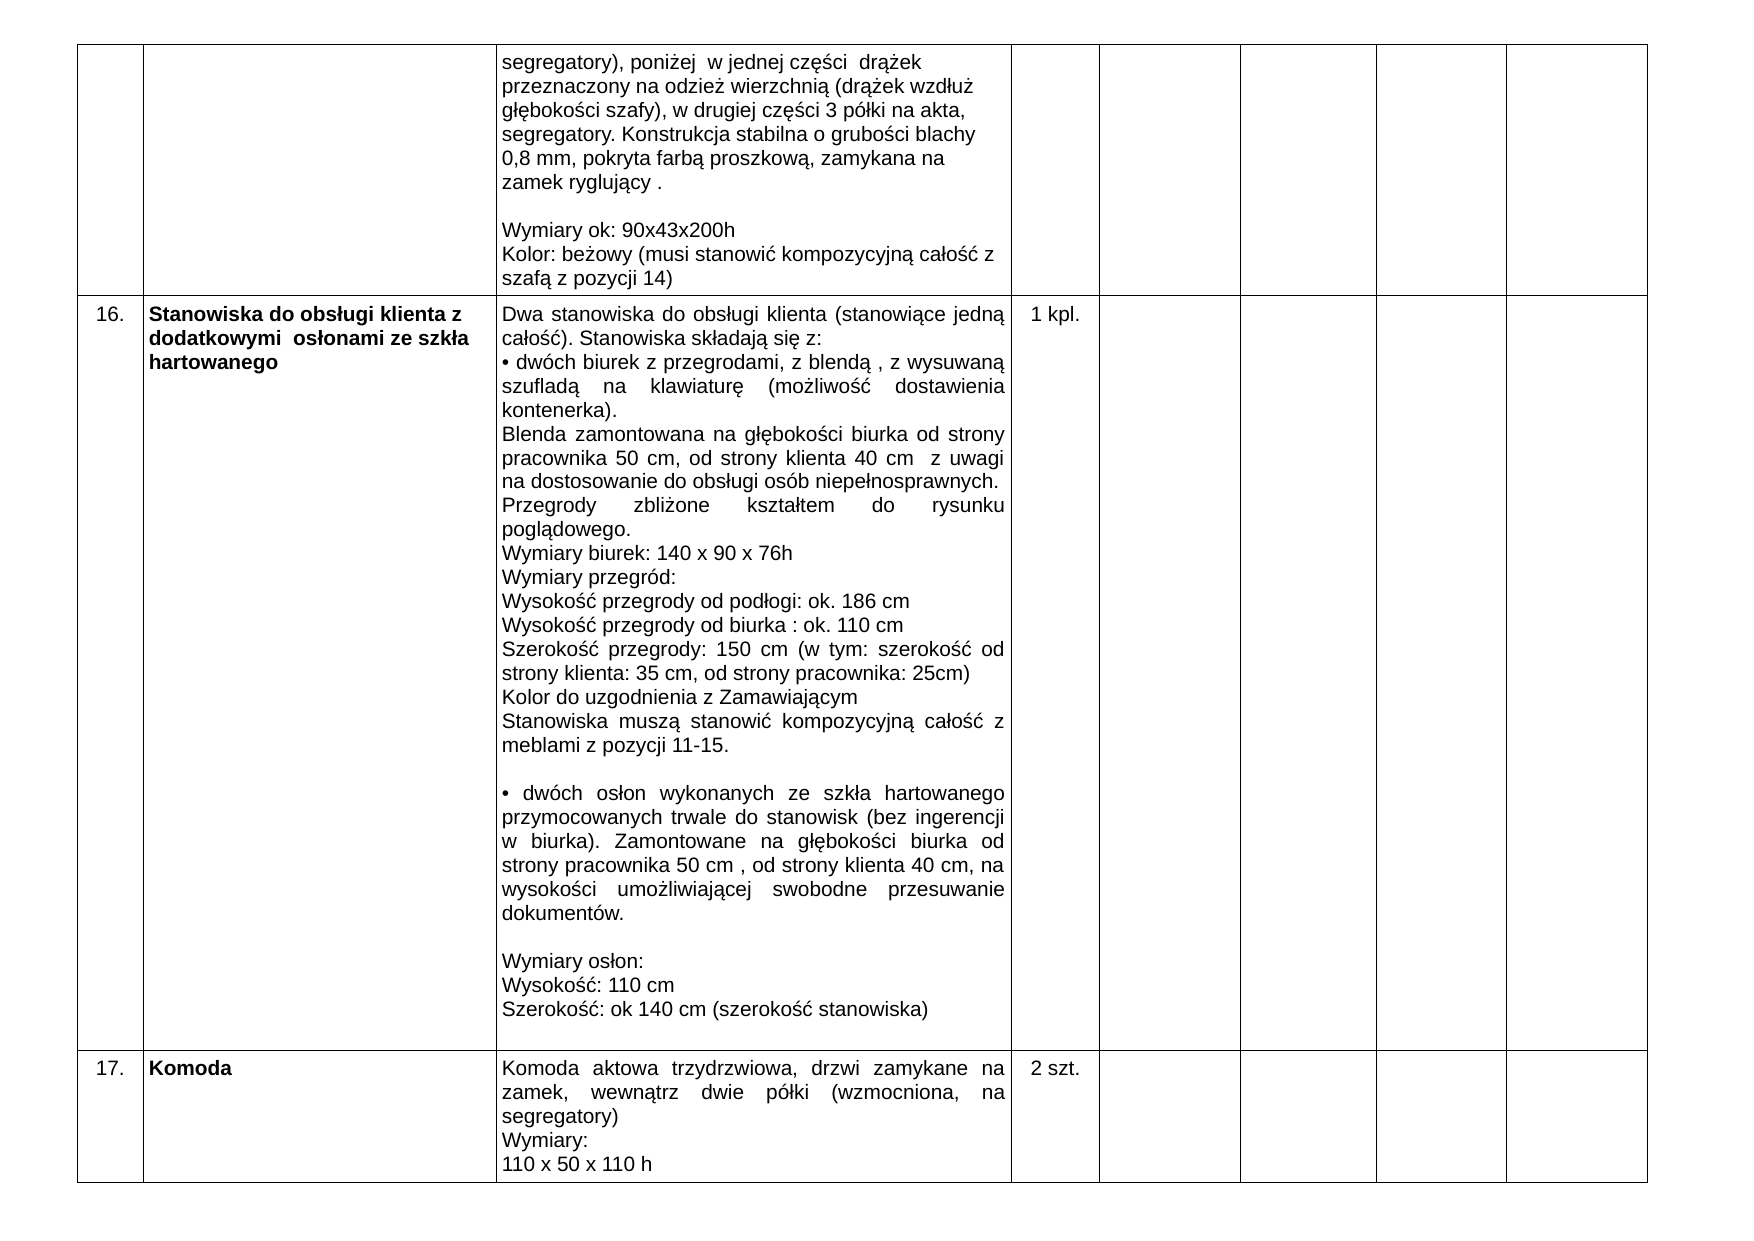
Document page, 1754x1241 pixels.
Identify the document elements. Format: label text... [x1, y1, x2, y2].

table_cell [1507, 45, 1647, 295]
table_cell 17. [78, 1051, 143, 1182]
table_cell Komoda [144, 1051, 496, 1182]
table_cell Komoda aktowa trzydrzwiowa, drzwi zamykane na zamek, wewnątrz dwie półki (wzmocniona, na segregatory) Wymiary: 110 x 50 x 110 h [497, 1051, 1011, 1182]
table_cell [1241, 296, 1376, 1050]
table_cell [1012, 45, 1099, 295]
table_cell 2 szt. [1012, 1051, 1099, 1182]
table_cell [78, 45, 143, 295]
table_cell [144, 45, 496, 295]
table_cell [1377, 1051, 1506, 1182]
table_cell [1241, 45, 1376, 295]
table_cell [1100, 1051, 1240, 1182]
table_cell Stanowiska do obsługi klienta z dodatkowymi osłonami ze szkła hartowanego [144, 296, 496, 1050]
table_cell [1241, 1051, 1376, 1182]
table_cell segregatory), poniżej w jednej części drążek przeznaczony na odzież wierzchnią (drążek wzdłuż głębokości szafy), w drugiej części 3 półki na akta, segregatory. Konstrukcja stabilna o grubości blachy 0,8 mm, pokryta farbą proszkową, zamykana na zamek ryglujący . Wymiary ok: 90x43x200h Kolor: beżowy (musi stanowić kompozycyjną całość z szafą z pozycji 14) [497, 45, 1011, 295]
table_cell 16. [78, 296, 143, 1050]
table_cell [1507, 1051, 1647, 1182]
table_cell [1507, 296, 1647, 1050]
table_cell 1 kpl. [1012, 296, 1099, 1050]
table_cell [1100, 45, 1240, 295]
table_cell [1377, 45, 1506, 295]
table_cell [1377, 296, 1506, 1050]
table_cell Dwa stanowiska do obsługi klienta (stanowiące jedną całość). Stanowiska składają się z: • dwóch biurek z przegrodami, z blendą , z wysuwaną szufladą na klawiaturę (możliwość dostawienia kontenerka). Blenda zamontowana na głębokości biurka od strony pracownika 50 cm, od strony klienta 40 cm z uwagi na dostosowanie do obsługi osób niepełnosprawnych. Przegrody zbliżone kształtem do rysunku poglądowego. Wymiary biurek: 140 x 90 x 76h Wymiary przegród: Wysokość przegrody od podłogi: ok. 186 cm Wysokość przegrody od biurka : ok. 110 cm Szerokość przegrody: 150 cm (w tym: szerokość od strony klienta: 35 cm, od strony pracownika: 25cm) Kolor do uzgodnienia z Zamawiającym Stanowiska muszą stanowić kompozycyjną całość z meblami z pozycji 11-15. • dwóch osłon wykonanych ze szkła hartowanego przymocowanych trwale do stanowisk (bez ingerencji w biurka). Zamontowane na głębokości biurka od strony pracownika 50 cm , od strony klienta 40 cm, na wysokości umożliwiającej swobodne przesuwanie dokumentów. Wymiary osłon: Wysokość: 110 cm Szerokość: ok 140 cm (szerokość stanowiska) [497, 296, 1011, 1050]
table_cell [1100, 296, 1240, 1050]
